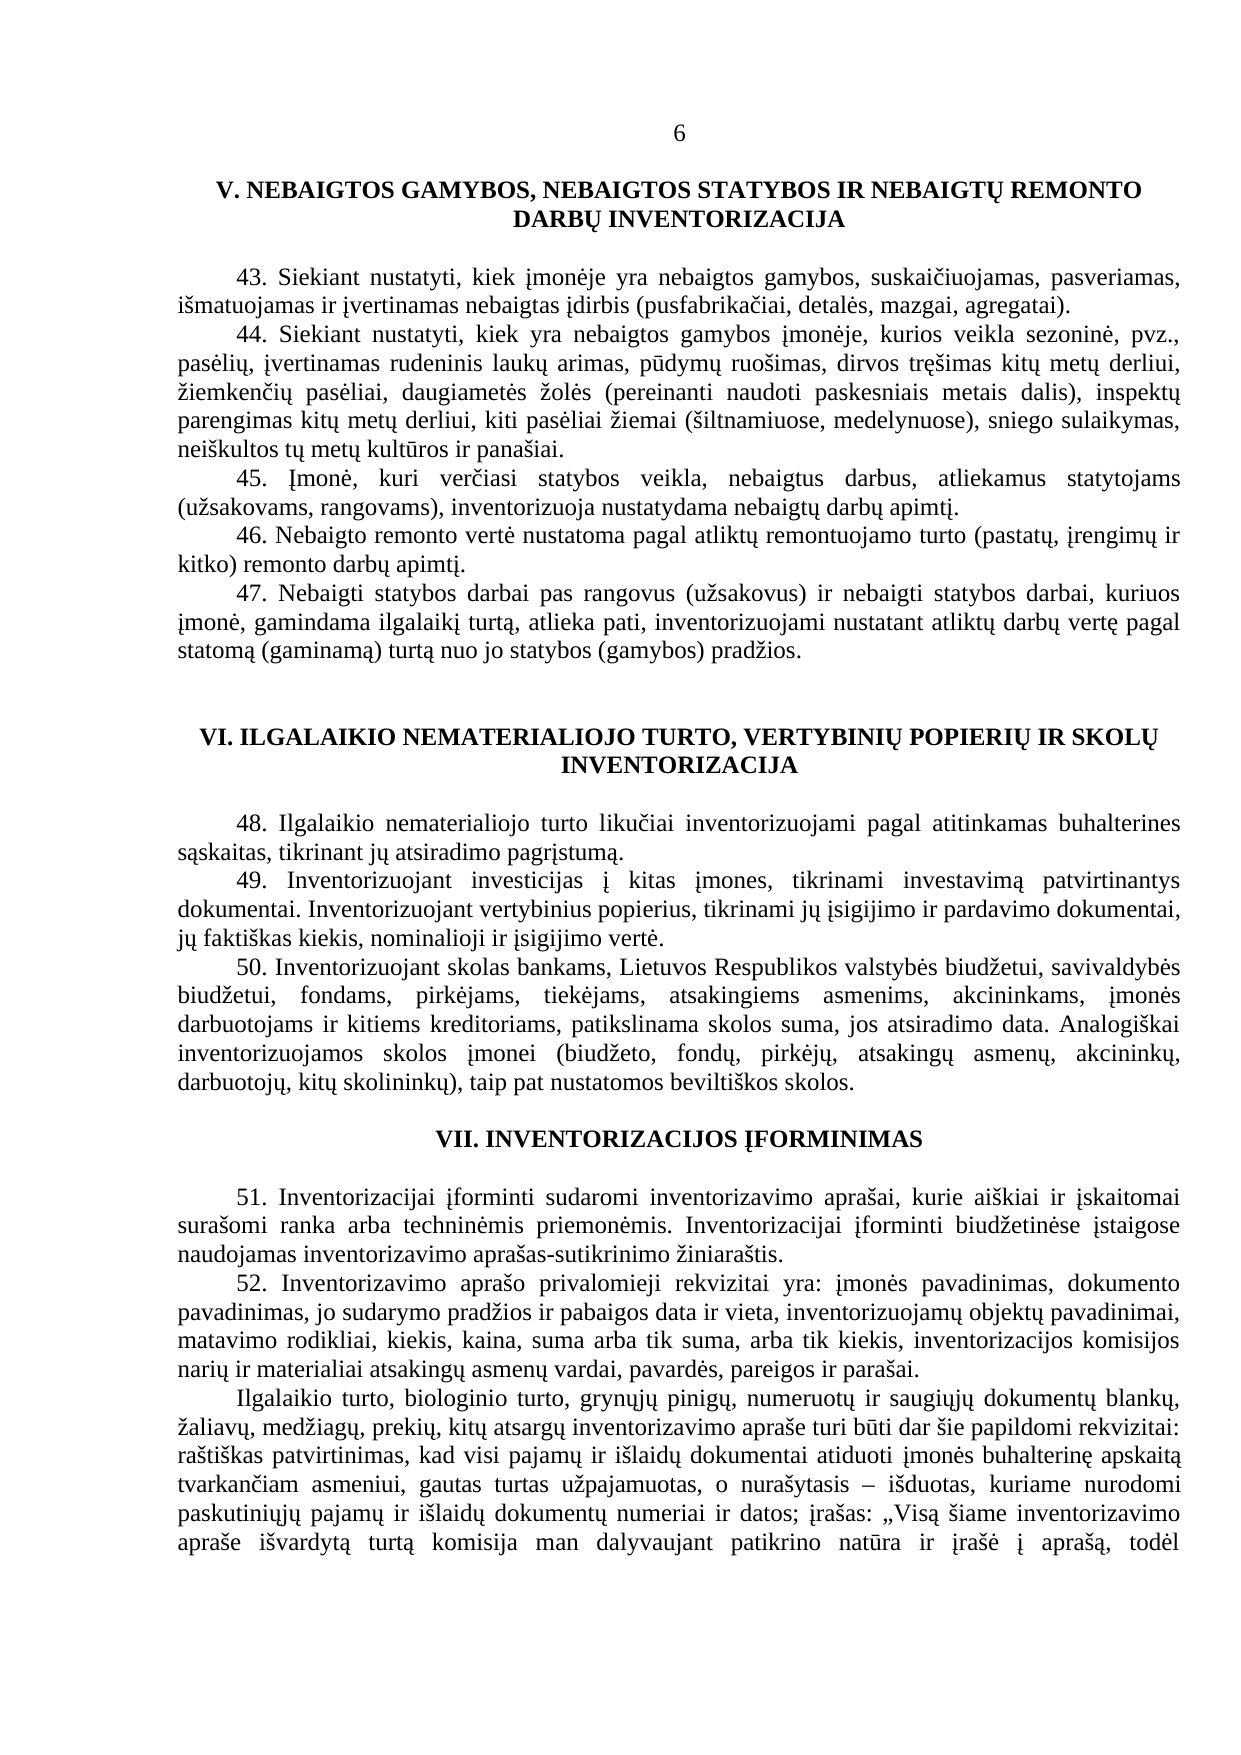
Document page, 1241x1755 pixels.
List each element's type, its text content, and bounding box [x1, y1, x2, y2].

text 45. Įmonė, kuri verčiasi statybos veikla, nebaigtus darbus, atliekamus statytojams (užsakovams, rangovams), inventorizuoja nustatydama nebaigtų darbų apimtį. [177, 463, 1181, 521]
text 44. Siekiant nustatyti, kiek yra nebaigtos gamybos įmonėje, kurios veikla sezoninė, pvz., pasėlių, įvertinamas rudeninis laukų arimas, pūdymų ruošimas, dirvos tręšimas kitų metų derliui, žiemkenčių pasėliai, daugiametės žolės (pereinanti naudoti paskesniais metais dalis), inspektų parengimas kitų metų derliui, kiti pasėliai žiemai (šiltnamiuose, medelynuose), sniego sulaikymas, neiškultos tų metų kultūros ir panašiai. [177, 319, 1181, 463]
text 49. Inventorizuojant investicijas į kitas įmones, tikrinami investavimą patvirtinantys dokumentai. Inventorizuojant vertybinius popierius, tikrinami jų įsigijimo ir pardavimo dokumentai, jų faktiškas kiekis, nominalioji ir įsigijimo vertė. [177, 866, 1181, 952]
text 52. Inventorizavimo aprašo privalomieji rekvizitai yra: įmonės pavadinimas, dokumento pavadinimas, jo sudarymo pradžios ir pabaigos data ir vieta, inventorizuojamų objektų pavadinimai, matavimo rodikliai, kiekis, kaina, suma arba tik suma, arba tik kiekis, inventorizacijos komisijos narių ir materialiai atsakingų asmenų vardai, pavardės, pareigos ir parašai. [177, 1268, 1181, 1383]
text 48. Ilgalaikio nematerialiojo turto likučiai inventorizuojami pagal atitinkamas buhalterines sąskaitas, tikrinant jų atsiradimo pagrįstumą. [177, 808, 1181, 866]
text Ilgalaikio turto, biologinio turto, grynųjų pinigų, numeruotų ir saugiųjų dokumentų blankų, žaliavų, medžiagų, prekių, kitų atsargų inventorizavimo apraše turi būti dar šie papildomi rekvizitai: raštiškas patvirtinimas, kad visi pajamų ir išlaidų dokumentai atiduoti įmonės buhalterinę apskaitą tvarkančiam asmeniui, gautas turtas užpajamuotas, o nurašytasis – išduotas, kuriame nurodomi paskutiniųjų pajamų ir išlaidų dokumentų numeriai ir datos; įrašas: „Visą šiame inventorizavimo apraše išvardytą turtą komisija man dalyvaujant patikrino natūra ir įrašė į aprašą, todėl [177, 1383, 1181, 1556]
text V. NEBAIGTOS GAMYBOS, NEBAIGTOS STATYBOS IR NEBAIGTŲ REMONTO DARBŲ INVENTORIZACIJA [177, 176, 1181, 233]
text 47. Nebaigti statybos darbai pas rangovus (užsakovus) ir nebaigti statybos darbai, kuriuos įmonė, gamindama ilgalaikį turtą, atlieka pati, inventorizuojami nustatant atliktų darbų vertę pagal statomą (gaminamą) turtą nuo jo statybos (gamybos) pradžios. [177, 578, 1181, 664]
text 43. Siekiant nustatyti, kiek įmonėje yra nebaigtos gamybos, suskaičiuojamas, pasveriamas, išmatuojamas ir įvertinamas nebaigtas įdirbis (pusfabrikačiai, detalės, mazgai, agregatai). [177, 262, 1181, 319]
text 46. Nebaigto remonto vertė nustatoma pagal atliktų remontuojamo turto (pastatų, įrengimų ir kitko) remonto darbų apimtį. [177, 521, 1181, 578]
text 50. Inventorizuojant skolas bankams, Lietuvos Respublikos valstybės biudžetui, savivaldybės biudžetui, fondams, pirkėjams, tiekėjams, atsakingiems asmenims, akcininkams, įmonės darbuotojams ir kitiems kreditoriams, patikslinama skolos suma, jos atsiradimo data. Analogiškai inventorizuojamos skolos įmonei (biudžeto, fondų, pirkėjų, atsakingų asmenų, akcininkų, darbuotojų, kitų skolininkų), taip pat nustatomos beviltiškos skolos. [177, 952, 1181, 1096]
text VI. ILGALAIKIO NEMATERIALIOJO TURTO, VERTYBINIŲ POPIERIŲ IR SKOLŲ INVENTORIZACIJA [177, 722, 1181, 779]
text VII. INVENTORIZACIJOS ĮFORMINIMAS [177, 1124, 1181, 1153]
text 51. Inventorizacijai įforminti sudaromi inventorizavimo aprašai, kurie aiškiai ir įskaitomai surašomi ranka arba techninėmis priemonėmis. Inventorizacijai įforminti biudžetinėse įstaigose naudojamas inventorizavimo aprašas-sutikrinimo žiniaraštis. [177, 1182, 1181, 1268]
